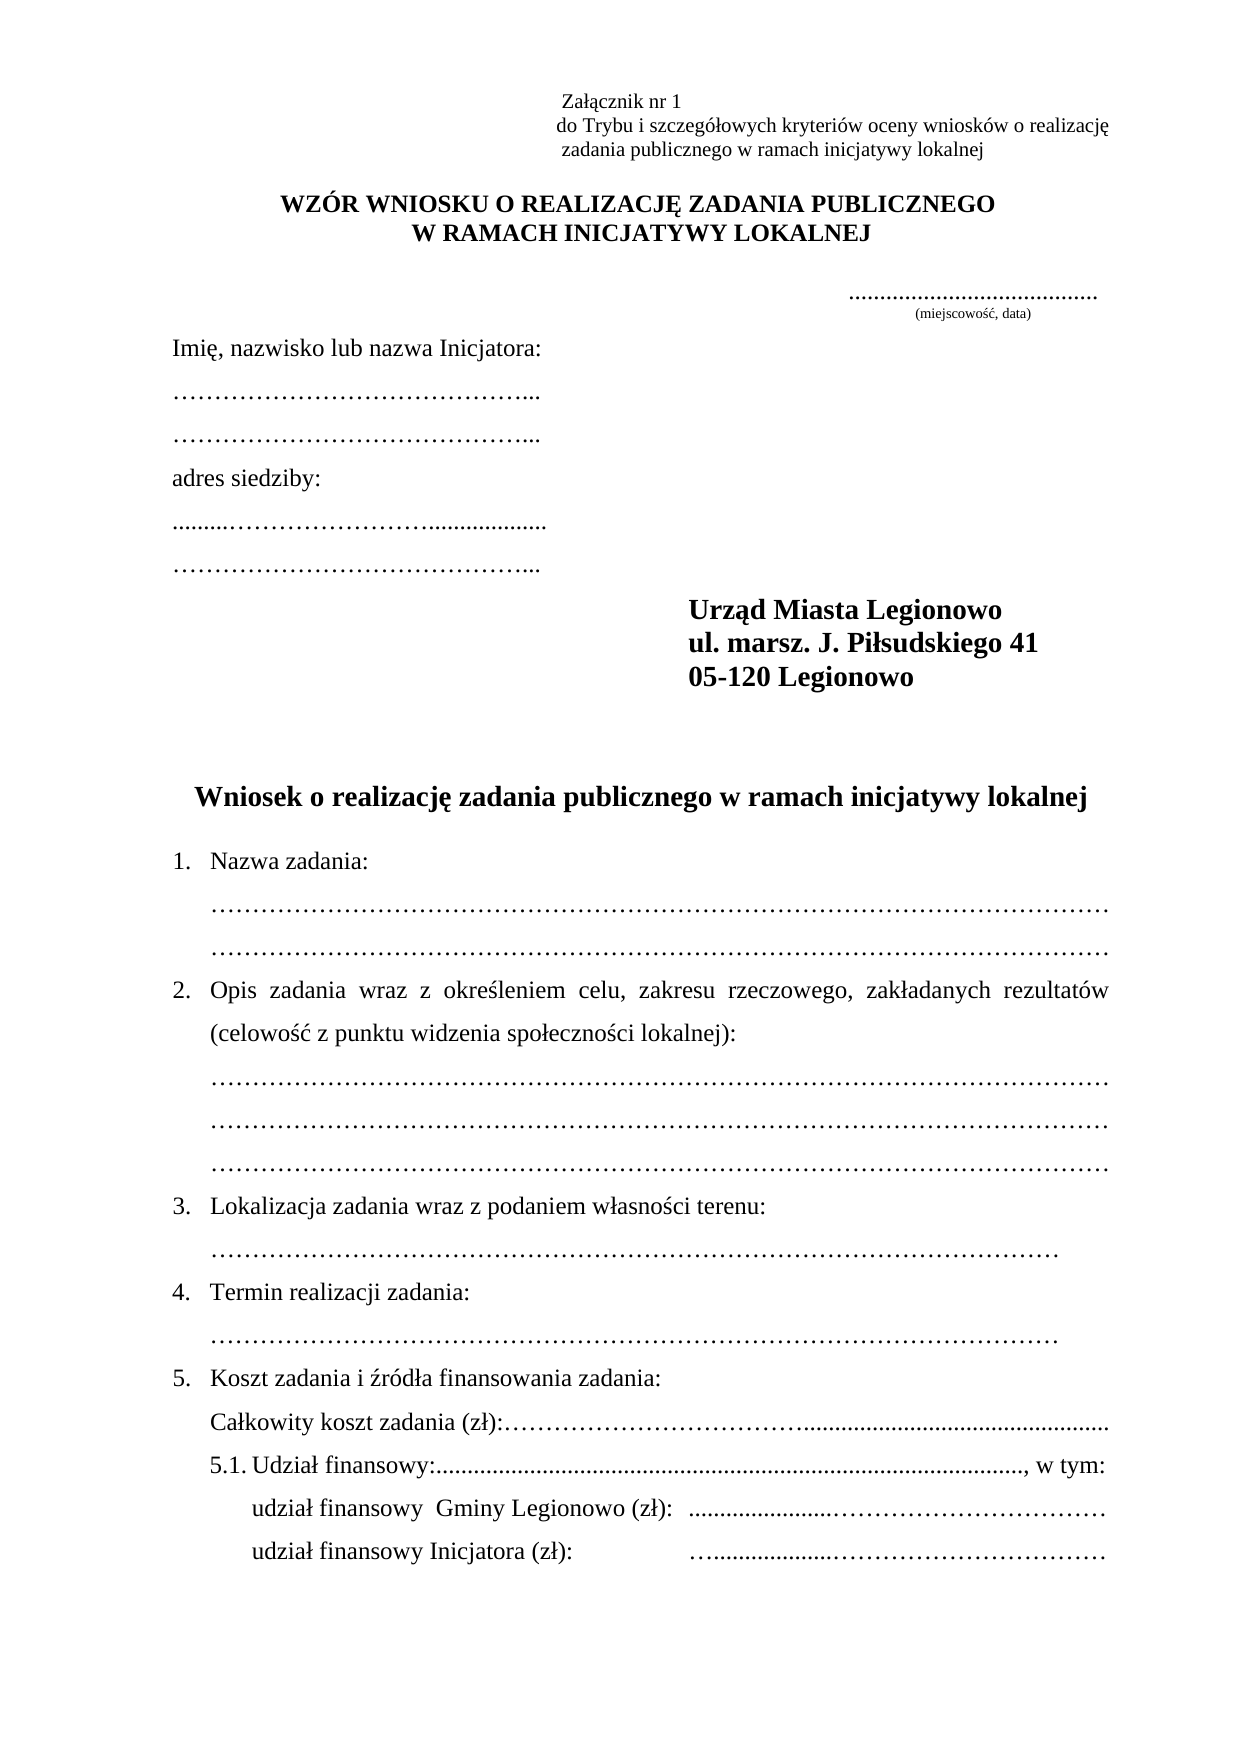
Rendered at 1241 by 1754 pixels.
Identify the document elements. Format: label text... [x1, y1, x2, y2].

text 05-120 Legionowo [688, 659, 1110, 693]
text adres siedziby: [172, 463, 1110, 491]
text ……………………………………………………………………………………………………………………………………………………………………………………………… [210, 889, 1110, 961]
text WZÓR WNIOSKU O REALIZACJĘ ZADANIA PUBLICZNEGO [172, 189, 1110, 218]
list Opis zadania wraz z określeniem celu, zakresu rzeczowego, zakładanych rezultatów (celowość z punktu widzenia społeczności lokalnej): [172, 975, 1110, 1047]
text (miejscowość, data) [836, 304, 1110, 333]
text Imię, nazwisko lub nazwa Inicjatora: [172, 333, 1110, 362]
text zadania publicznego w ramach inicjatywy lokalnej [541, 137, 1110, 161]
text ……………………………………………………………………………………………… [209, 1148, 1110, 1177]
list Termin realizacji zadania: ………………………………………………………………………………………… [172, 1277, 1110, 1349]
text W RAMACH INICJATYWY LOKALNEJ [172, 218, 1110, 247]
text ……………………………………... [172, 549, 1110, 578]
list udział finansowy Inicjatora (zł): …...................…………………………… [252, 1536, 1110, 1565]
list udział finansowy Gminy Legionowo (zł): .......................…………………………… [252, 1493, 1110, 1522]
text Urząd Miasta Legionowo [688, 592, 1110, 626]
text ……………………………………………………………………………………………………………………………………………………………………………………………… [209, 1062, 1110, 1133]
text Załącznik nr 1 [467, 89, 1110, 113]
list Nazwa zadania: [172, 846, 1110, 875]
text ul. marsz. J. Piłsudskiego 41 [688, 626, 1110, 659]
text ……………………………………... [172, 419, 1110, 448]
list Lokalizacja zadania wraz z podaniem własności terenu:………………………………………………………………………………………… [172, 1191, 1110, 1263]
text Całkowity koszt zadania (zł):………………………………................................................. [172, 1407, 1110, 1435]
text Wniosek o realizację zadania publicznego w ramach inicjatywy lokalnej [172, 779, 1110, 812]
text do Trybu i szczegółowych kryteriów oceny wniosków o realizację [541, 113, 1110, 137]
list Udział finansowy:.............................................................................................., w tym: [209, 1450, 1110, 1478]
text ……………………………………... [172, 376, 1110, 405]
list Koszt zadania i źródła finansowania zadania: [172, 1363, 1110, 1392]
text ........................................ [836, 276, 1110, 304]
text .........……………………................... [172, 506, 1110, 534]
